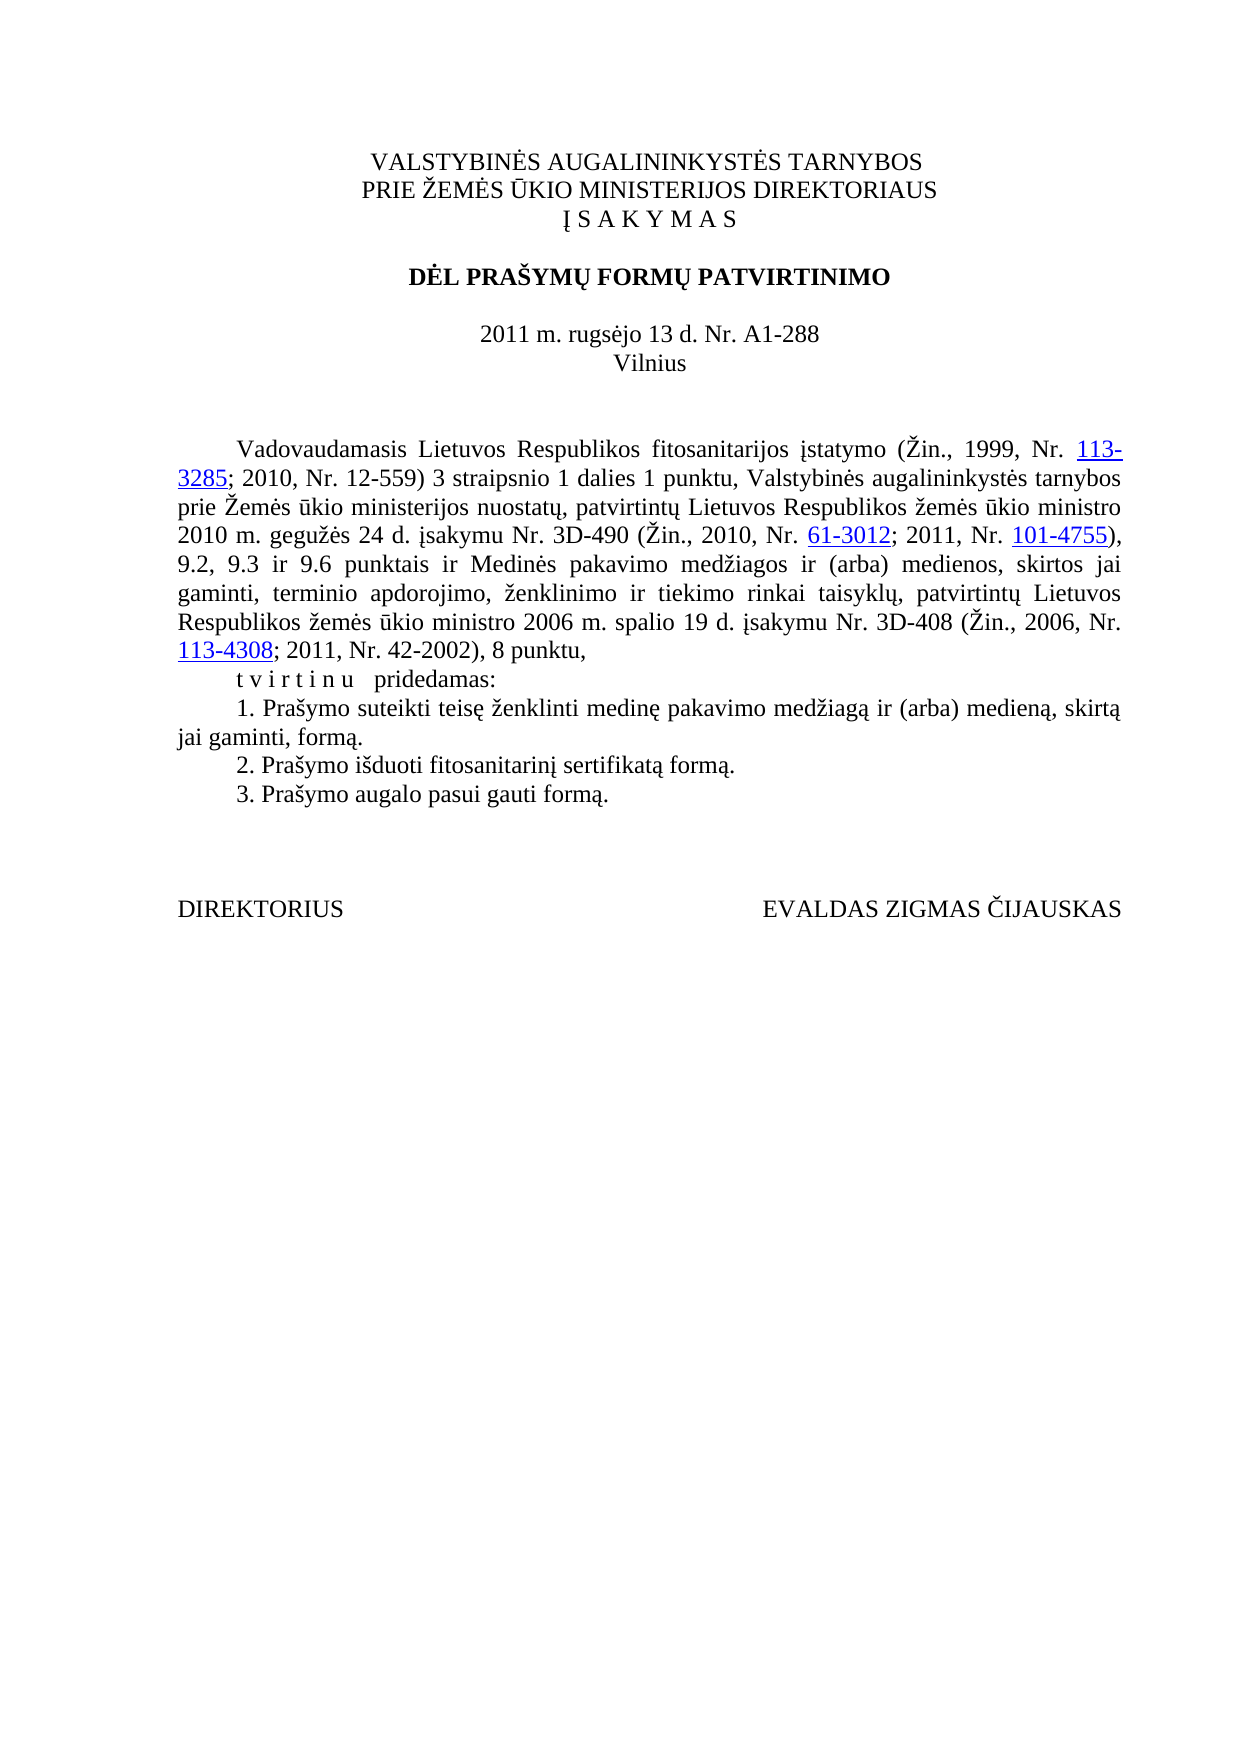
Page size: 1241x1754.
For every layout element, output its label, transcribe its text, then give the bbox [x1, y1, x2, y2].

text Direktorius Evaldas Zigmas Čijauskas [177, 894, 1122, 923]
text 2. Prašymo išduoti fitosanitarinį sertifikatą formą. [177, 751, 1122, 779]
text Vadovaudamasis Lietuvos Respublikos fitosanitarijos įstatymo (Žin., 1999, Nr. 113-3285; 2010, Nr. 12-559) 3 straipsnio 1 dalies 1 punktu, Valstybinės augalininkystės tarnybos prie Žemės ūkio ministerijos nuostatų, patvirtintų Lietuvos Respublikos žemės ūkio ministro 2010 m. gegužės 24 d. įsakymu Nr. 3D-490 (Žin., 2010, Nr. 61-3012; 2011, Nr. 101-4755), 9.2, 9.3 ir 9.6 punktais ir Medinės pakavimo medžiagos ir (arba) medienos, skirtos jai gaminti, terminio apdorojimo, ženklinimo ir tiekimo rinkai taisyklų, patvirtintų Lietuvos Respublikos žemės ūkio ministro 2006 m. spalio 19 d. įsakymu Nr. 3D-408 (Žin., 2006, Nr. 113-4308; 2011, Nr. 42-2002), 8 punktu, [177, 434, 1122, 664]
text VALSTYBINĖS AUGALININKYSTĖS TARNYBOS [177, 147, 1122, 176]
text 1. Prašymo suteikti teisę ženklinti medinę pakavimo medžiagą ir (arba) medieną, skirtą jai gaminti, formą. [177, 693, 1122, 751]
text PRIE ŽEMĖS ŪKIO MINISTERIJOS DIREKTORIAUS [177, 176, 1122, 204]
text Vilnius [177, 348, 1122, 377]
text ĮSAKYMAS [177, 204, 1122, 233]
text 2011 m. rugsėjo 13 d. Nr. A1-288 [177, 319, 1122, 348]
text tvirtinu pridedamas: [177, 664, 1122, 693]
text DĖL PRAŠYMŲ FORMŲ PATVIRTINIMO [177, 262, 1122, 291]
text 3. Prašymo augalo pasui gauti formą. [177, 779, 1122, 808]
